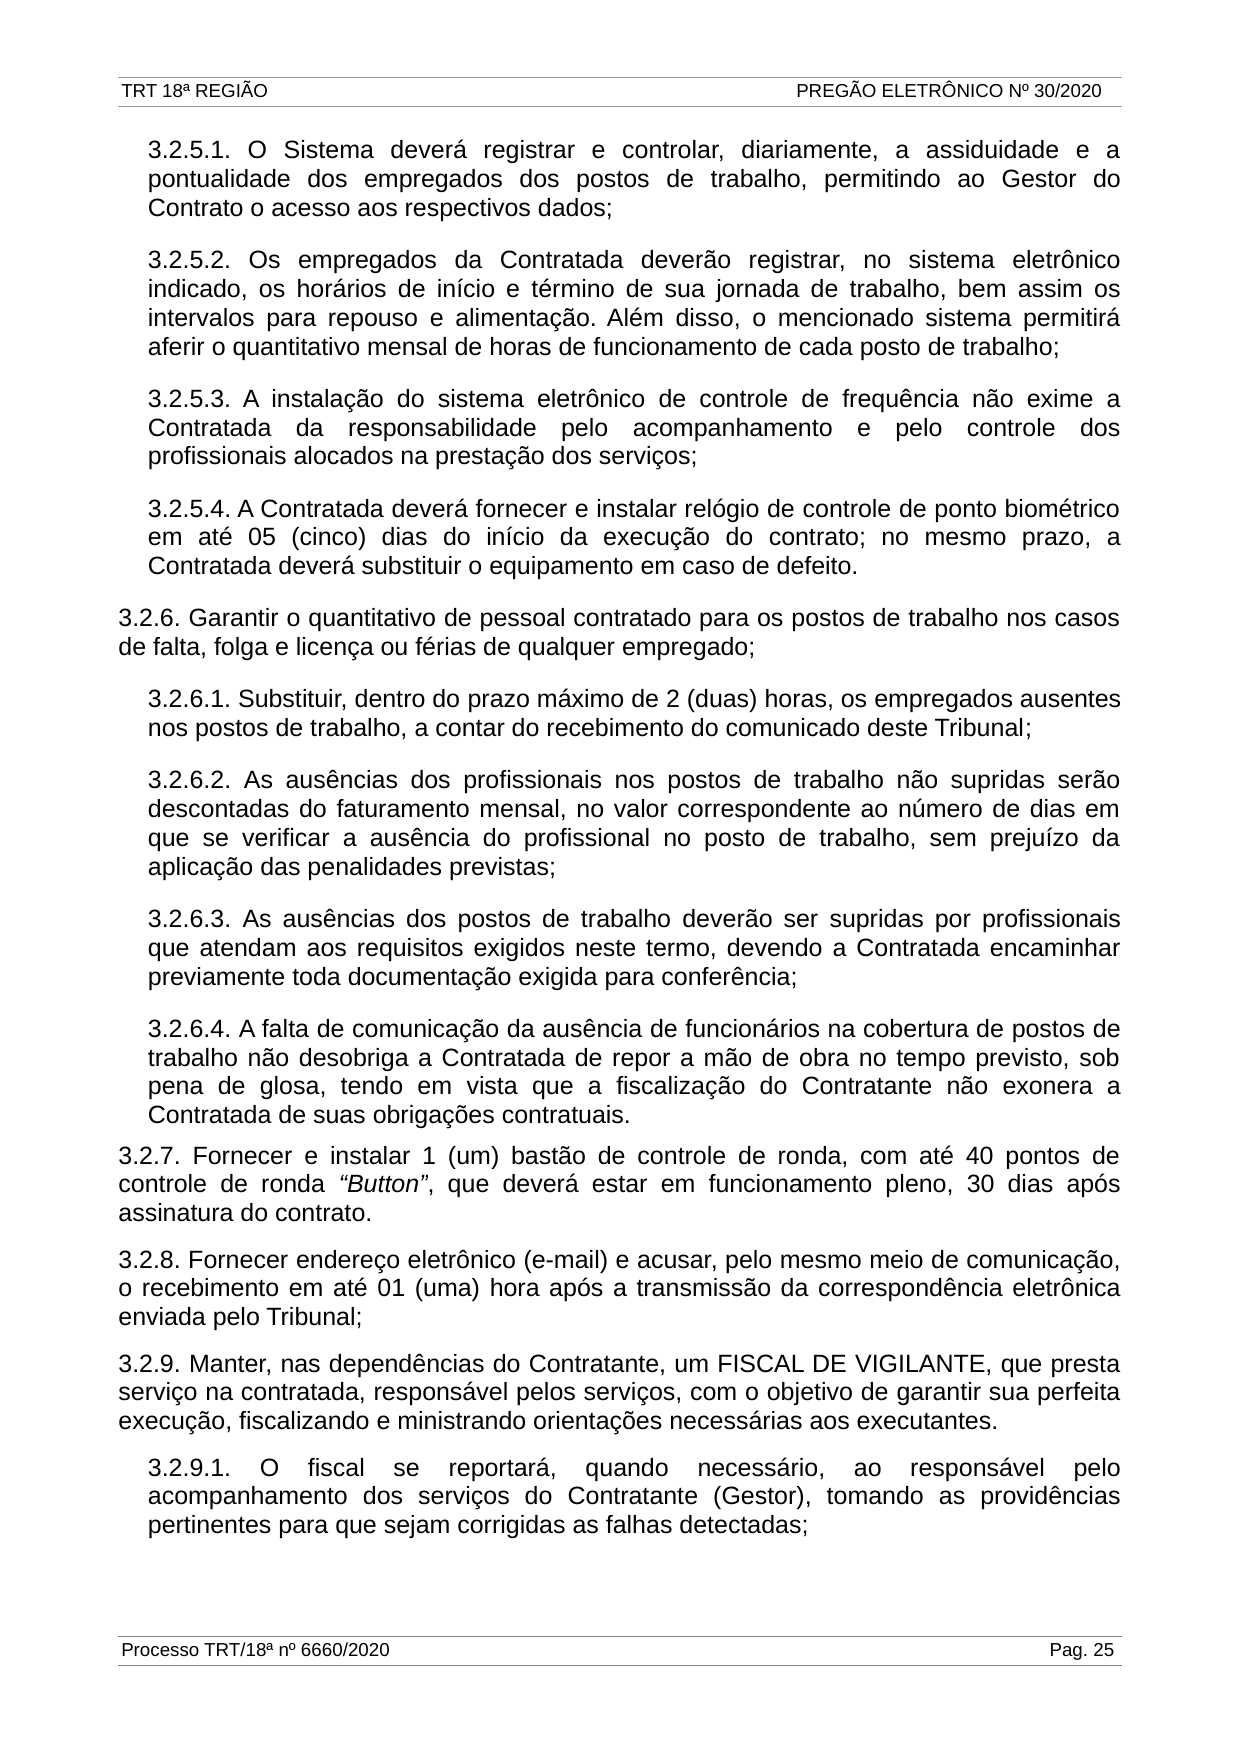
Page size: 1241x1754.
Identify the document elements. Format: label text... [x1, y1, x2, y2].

text 3.2.6.3. As ausências dos postos de trabalho deverão ser supridas por profissionais que atendam aos requisitos exigidos neste termo, devendo a Contratada encaminhar previamente toda documentação exigida para conferência; [148, 904, 1122, 990]
text 3.2.6.2. As ausências dos profissionais nos postos de trabalho não supridas serão descontadas do faturamento mensal, no valor correspondente ao número de dias em que se verificar a ausência do profissional no posto de trabalho, sem prejuízo da aplicação das penalidades previstas; [148, 766, 1122, 881]
text 3.2.9. Manter, nas dependências do Contratante, um FISCAL DE VIGILANTE, que presta serviço na contratada, responsável pelos serviços, com o objetivo de garantir sua perfeita execução, fiscalizando e ministrando orientações necessárias aos executantes. [118, 1348, 1122, 1435]
text 3.2.6.4. A falta de comunicação da ausência de funcionários na cobertura de postos de trabalho não desobriga a Contratada de repor a mão de obra no tempo previsto, sob pena de glosa, tendo em vista que a fiscalização do Contratante não exonera a Contratada de suas obrigações contratuais. [148, 1014, 1122, 1129]
text 3.2.5.4. A Contratada deverá fornecer e instalar relógio de controle de ponto biométrico em até 05 (cinco) dias do início da execução do contrato; no mesmo prazo, a Contratada deverá substituir o equipamento em caso de defeito. [148, 494, 1122, 580]
text 3.2.5.2. Os empregados da Contratada deverão registrar, no sistema eletrônico indicado, os horários de início e término de sua jornada de trabalho, bem assim os intervalos para repouso e alimentação. Além disso, o mencionado sistema permitirá aferir o quantitativo mensal de horas de funcionamento de cada posto de trabalho; [148, 245, 1122, 360]
text 3.2.5.1. O Sistema deverá registrar e controlar, diariamente, a assiduidade e a pontualidade dos empregados dos postos de trabalho, permitindo ao Gestor do Contrato o acesso aos respectivos dados; [148, 136, 1122, 222]
text 3.2.6. Garantir o quantitativo de pessoal contratado para os postos de trabalho nos casos de falta, folga e licença ou férias de qualquer empregado; [118, 603, 1122, 661]
text 3.2.8. Fornecer endereço eletrônico (e-mail) e acusar, pelo mesmo meio de comunicação, o recebimento em até 01 (uma) hora após a transmissão da correspondência eletrônica enviada pelo Tribunal; [118, 1244, 1122, 1331]
text 3.2.9.1. O fiscal se reportará, quando necessário, ao responsável pelo acompanhamento dos serviços do Contratante (Gestor), tomando as providências pertinentes para que sejam corrigidas as falhas detectadas; [148, 1452, 1122, 1539]
text 3.2.5.3. A instalação do sistema eletrônico de controle de frequência não exime a Contratada da responsabilidade pelo acompanhamento e pelo controle dos profissionais alocados na prestação dos serviços; [148, 384, 1122, 470]
text 3.2.6.1. Substituir, dentro do prazo máximo de 2 (duas) horas, os empregados ausentes nos postos de trabalho, a contar do recebimento do comunicado deste Tribunal; [148, 684, 1122, 742]
text 3.2.7. Fornecer e instalar 1 (um) bastão de controle de ronda, com até 40 pontos de controle de ronda “Button”, que deverá estar em funcionamento pleno, 30 dias após assinatura do contrato. [118, 1141, 1122, 1227]
